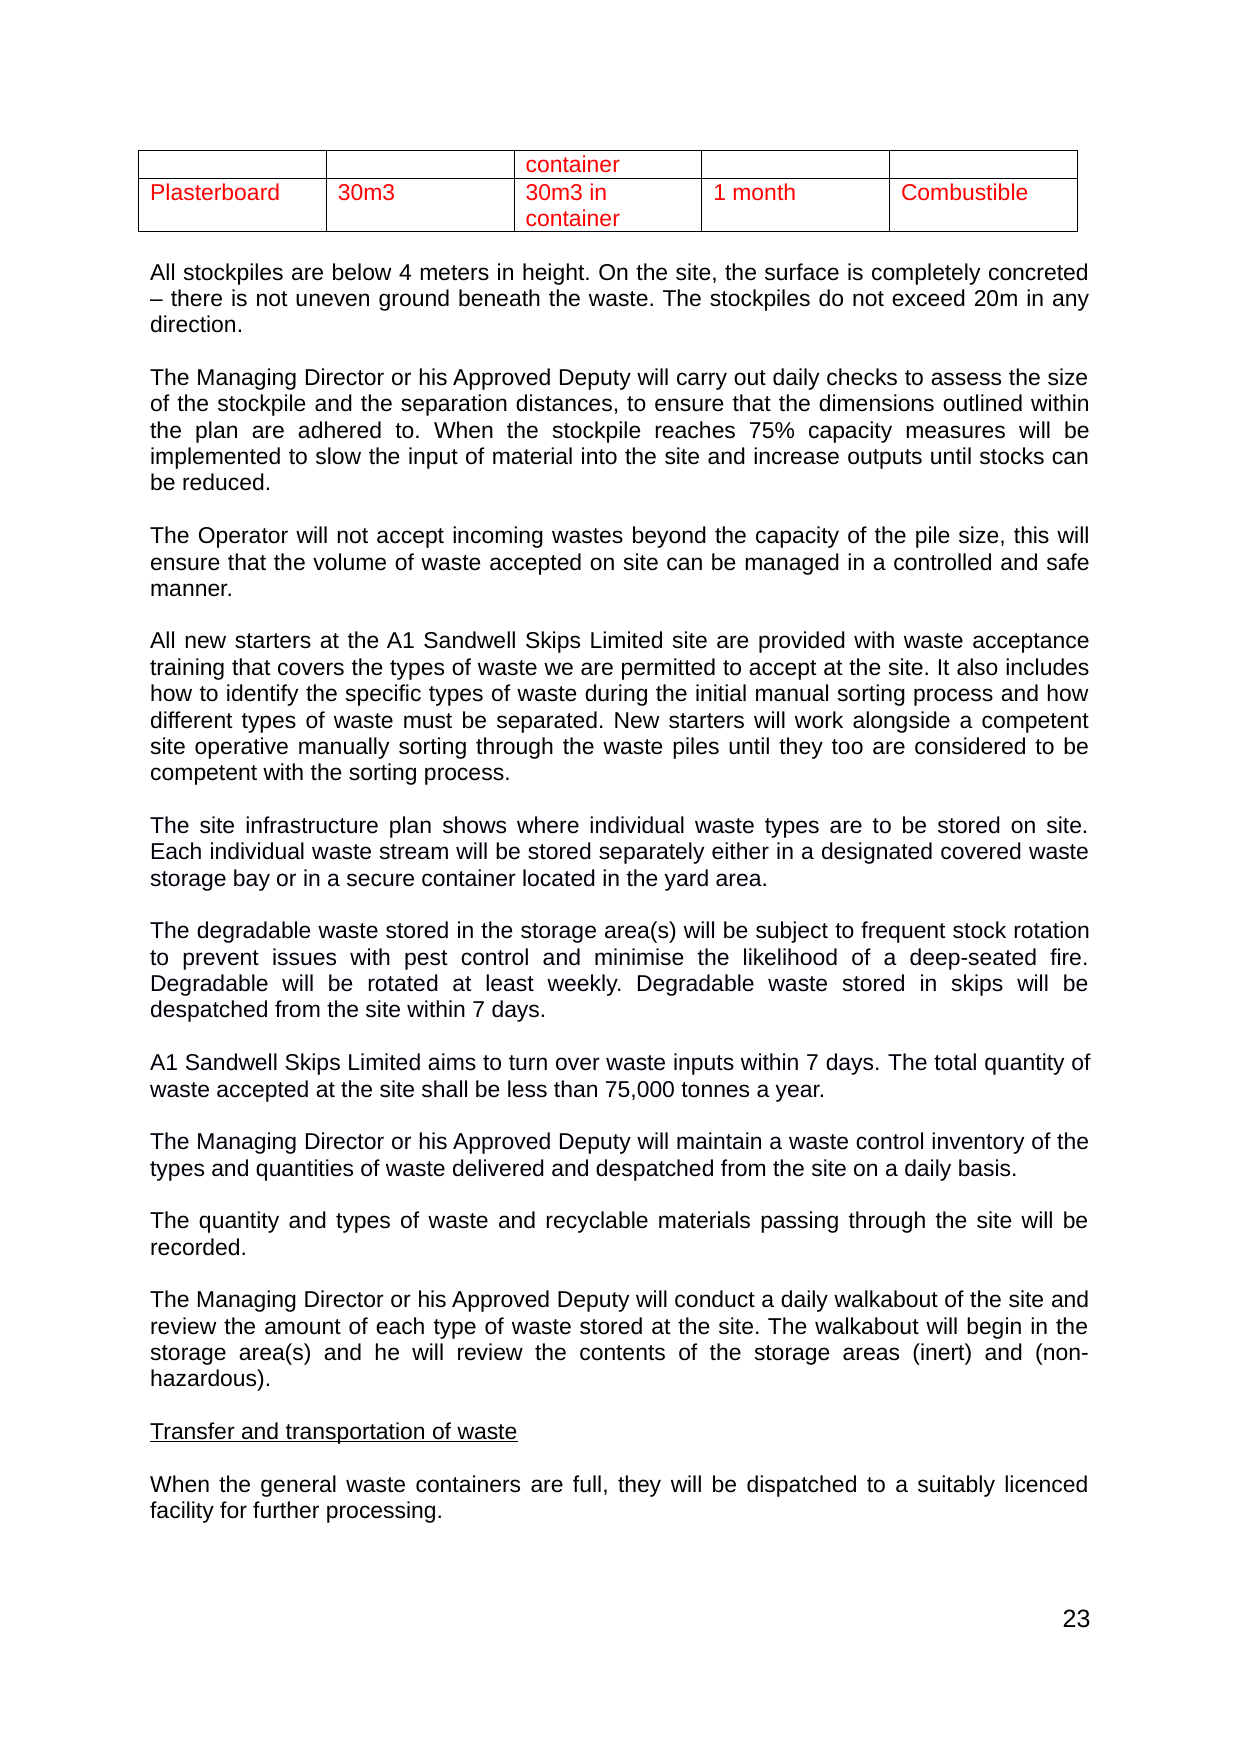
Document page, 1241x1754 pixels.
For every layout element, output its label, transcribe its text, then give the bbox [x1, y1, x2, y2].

table_cell Plasterboard [139, 179, 326, 231]
table_cell [327, 151, 514, 177]
text The Managing Director or his Approved Deputy will conduct a daily walkabout of the site and review the amount of each type of waste stored at the site. The walkabout will begin in the storage area(s) and he will review the contents of the storage areas (inert) and (non-hazardous). [150, 1286, 1090, 1392]
text All stockpiles are below 4 meters in height. On the site, the surface is completely concreted – there is not uneven ground beneath the waste. The stockpiles do not exceed 20m in any direction. [150, 258, 1090, 338]
text All new starters at the A1 Sandwell Skips Limited site are provided with waste acceptance training that covers the types of waste we are permitted to accept at the site. It also includes how to identify the specific types of waste during the initial manual sorting process and how different types of waste must be separated. New starters will work alongside a competent site operative manually sorting through the waste piles until they too are considered to be competent with the sorting process. [150, 627, 1090, 786]
text When the general waste containers are full, they will be dispatched to a suitably licenced facility for further processing. [150, 1471, 1090, 1523]
text Transfer and transportation of waste [150, 1418, 1090, 1444]
text The site infrastructure plan shows where individual waste types are to be stored on site. Each individual waste stream will be stored separately either in a designated covered waste storage bay or in a secure container located in the yard area. [150, 812, 1090, 891]
text The Managing Director or his Approved Deputy will maintain a waste control inventory of the types and quantities of waste delivered and despatched from the site on a daily basis. [150, 1128, 1090, 1181]
table_cell [139, 151, 326, 177]
table_cell 1 month [702, 179, 889, 231]
table_cell [890, 151, 1077, 177]
table_cell Combustible [890, 179, 1077, 231]
table_cell [702, 151, 889, 177]
text The quantity and types of waste and recyclable materials passing through the site will be recorded. [150, 1207, 1090, 1260]
text The degradable waste stored in the storage area(s) will be subject to frequent stock rotation to prevent issues with pest control and minimise the likelihood of a deep-seated fire. Degradable will be rotated at least weekly. Degradable waste stored in skips will be despatched from the site within 7 days. [150, 917, 1090, 1023]
text The Managing Director or his Approved Deputy will carry out daily checks to assess the size of the stockpile and the separation distances, to ensure that the dimensions outlined within the plan are adhered to. When the stockpile reaches 75% capacity measures will be implemented to slow the input of material into the site and increase outputs until stocks can be reduced. [150, 364, 1090, 496]
text The Operator will not accept incoming wastes beyond the capacity of the pile size, this will ensure that the volume of waste accepted on site can be managed in a controlled and safe manner. [150, 522, 1090, 601]
text A1 Sandwell Skips Limited aims to turn over waste inputs within 7 days. The total quantity of waste accepted at the site shall be less than 75,000 tonnes a year. [150, 1049, 1090, 1102]
table_cell 30m3 in container [515, 179, 701, 231]
table_cell 30m3 [327, 179, 514, 231]
table_cell container [515, 151, 701, 177]
